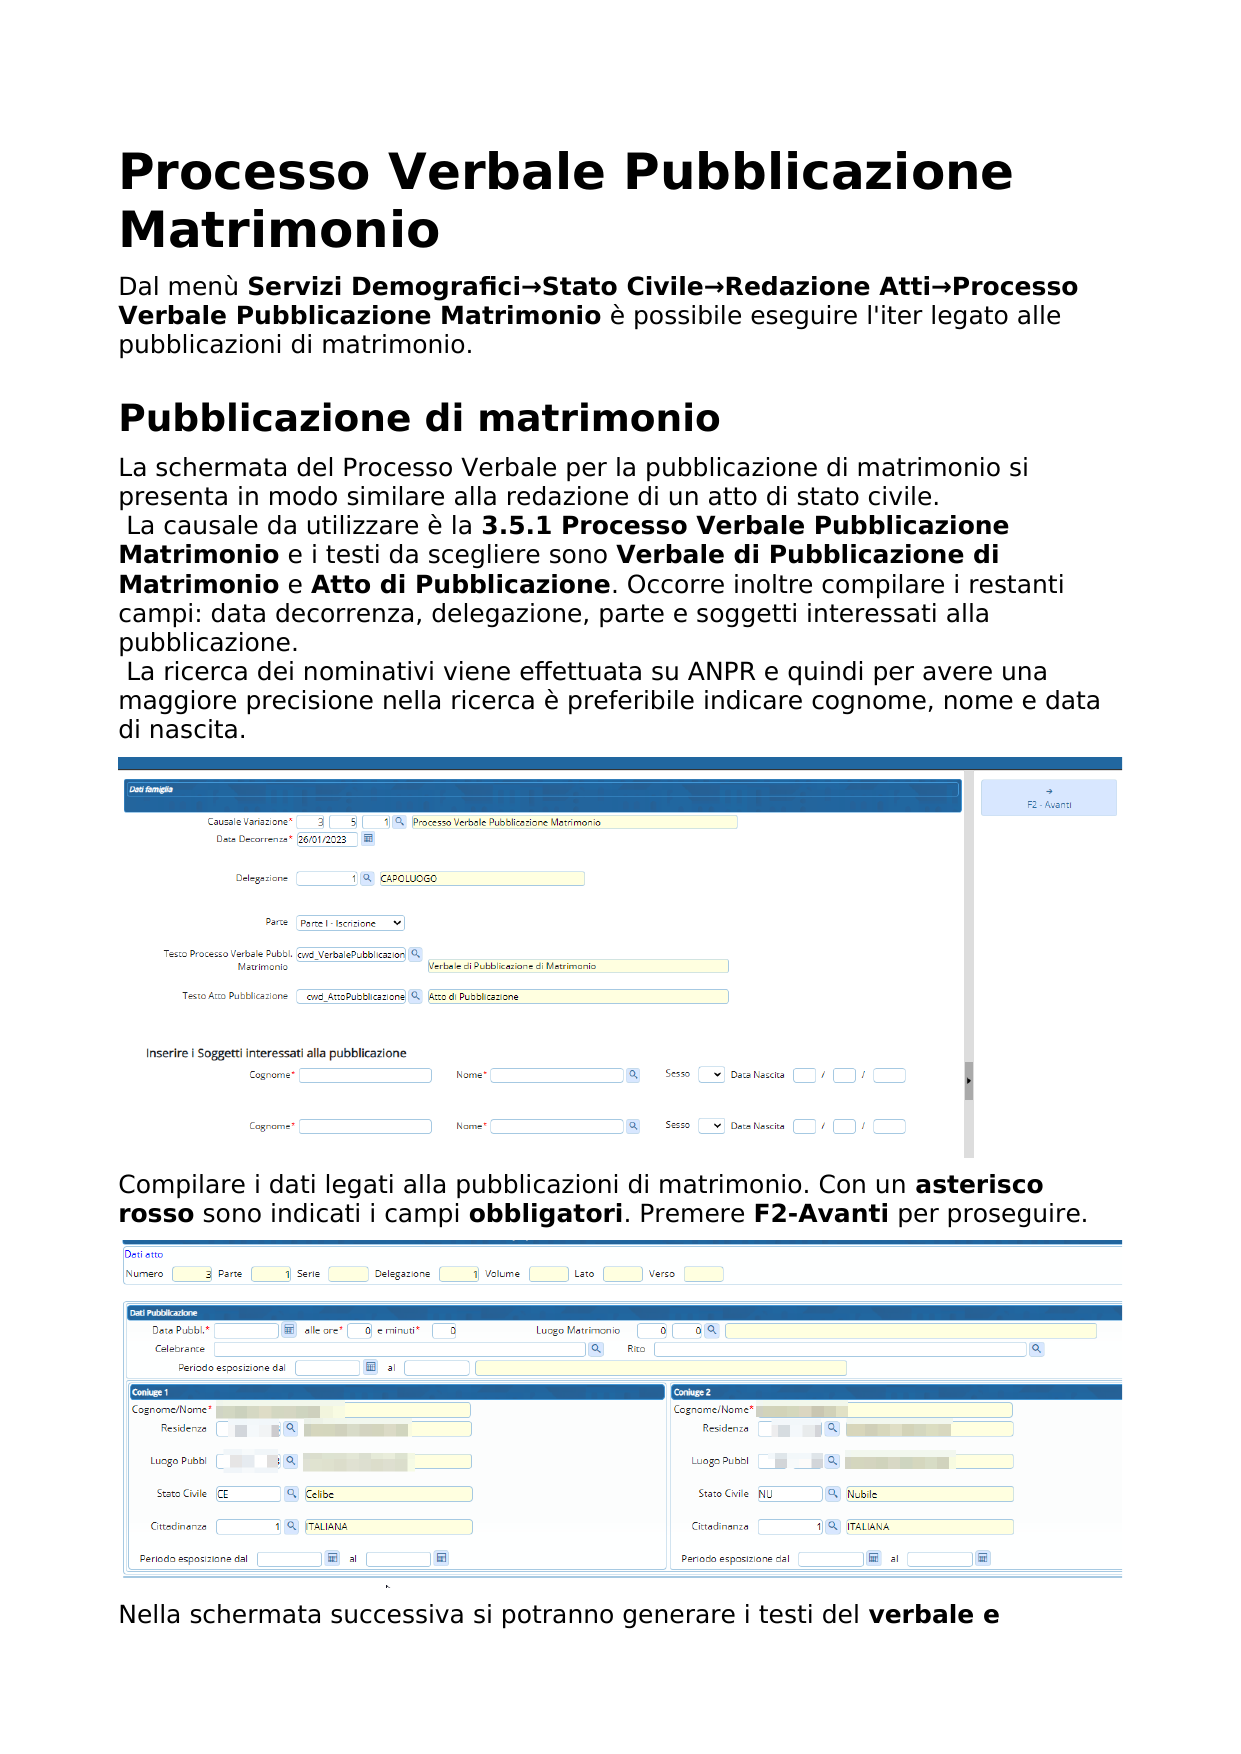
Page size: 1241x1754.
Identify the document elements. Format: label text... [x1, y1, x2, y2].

text Compilare i dati legati alla pubblicazioni di matrimonio. Con un asterisco rosso sono indicati i campi obbligatori. Premere F2-Avanti per proseguire. [118, 1170, 1122, 1228]
text La schermata del Processo Verbale per la pubblicazione di matrimonio si presenta in modo similare alla redazione di un atto di stato civile. La causale da utilizzare è la 3.5.1 Processo Verbale Pubblicazione Matrimonio e i testi da scegliere sono Verbale di Pubblicazione di Matrimonio e Atto di Pubblicazione. Occorre inoltre compilare i restanti campi: data decorrenza, delegazione, parte e soggetti interessati alla pubblicazione. La ricerca dei nominativi viene effettuata su ANPR e quindi per avere una maggiore precisione nella ricerca è preferibile indicare cognome, nome e data di nascita. [118, 453, 1122, 745]
subtitle Pubblicazione di matrimonio [118, 397, 1122, 441]
text Nella schermata successiva si potranno generare i testi del verbale e [118, 1600, 1122, 1629]
text Dal menù Servizi Demografici→Stato Civile→Redazione Atti→Processo Verbale Pubblicazione Matrimonio è possibile eseguire l'iter legato alle pubblicazioni di matrimonio. [118, 272, 1122, 359]
picture [118, 1240, 1123, 1588]
picture [118, 757, 1123, 1158]
subtitle Processo Verbale Pubblicazione Matrimonio [118, 143, 1122, 259]
